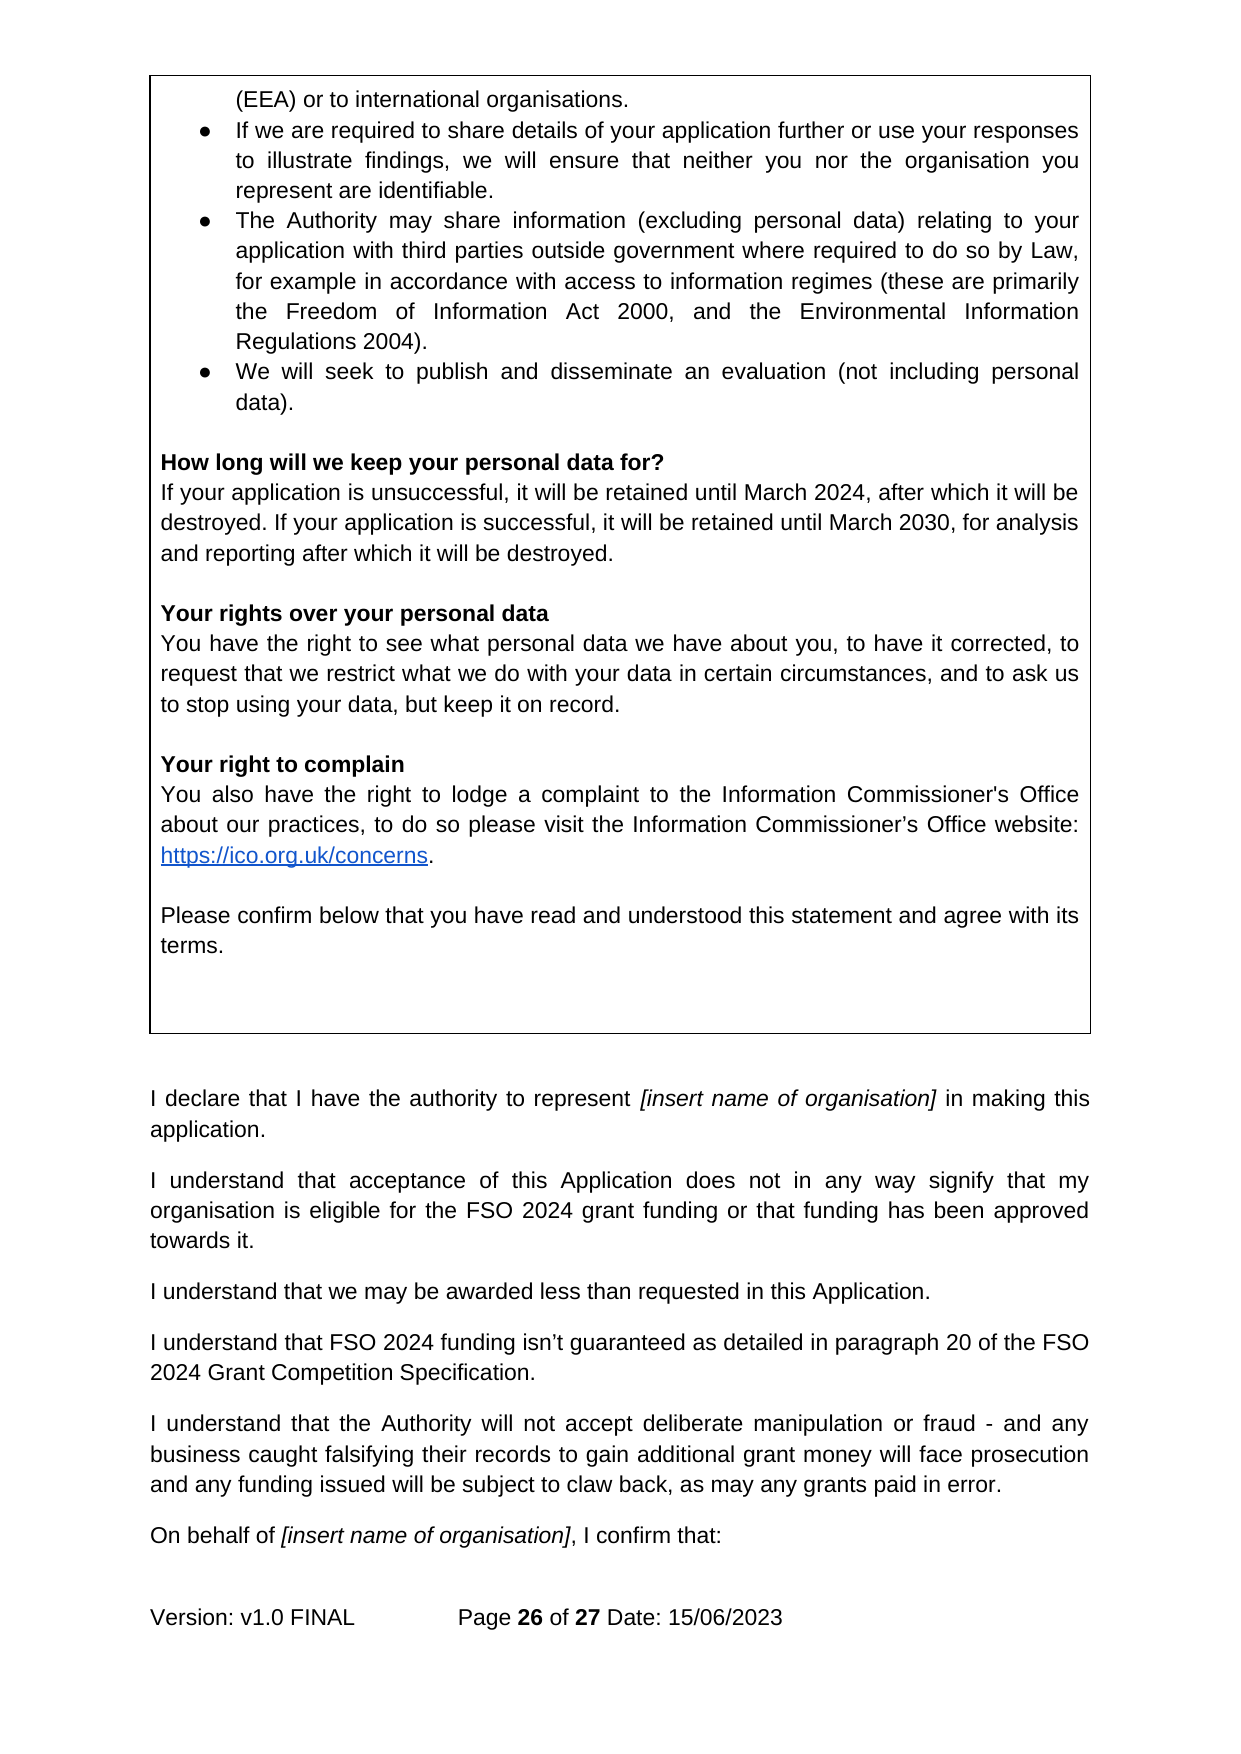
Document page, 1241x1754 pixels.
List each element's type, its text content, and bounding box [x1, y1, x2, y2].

text I understand that FSO 2024 funding isn’t guaranteed as detailed in paragraph 20 of the FSO 2024 Grant Competition Specification. [150, 1329, 1090, 1386]
text I understand that we may be awarded less than requested in this Application. [150, 1278, 1090, 1304]
text I understand that acceptance of this Application does not in any way signify that my organisation is eligible for the FSO 2024 grant funding or that funding has been approved towards it. [150, 1167, 1090, 1253]
text On behalf of [insert name of organisation], I confirm that: [150, 1522, 1090, 1548]
table_header Privacy notice All information will be processed in compliance with the Data Protection Legislation. Who controls the information you provide? The Authority controls any personal data you provide in your answers. Why are we collecting and processing your personal data? Your personal data is being collected and processed by the Authority to perform due diligence including fraud checks, assess your application and suitability for the delivery of the FSO 2024. Our legal basis for the processing is that it is necessary for performance of a task in the public interest. Will we share your personal data? Your personal data may be shared with colleagues in the Authority as part of the grant management process. We also intend to share the application form of the successful applicant with Partners at the House of Commons as part of the grant management process. As such your personal data will be shared with these partners. We may also share your personal data with third parties if we are required to do so by Law — for example, by court order, or to prevent fraud or other crime. We will not transfer your personal data outside of the European Economic Area (EEA) or to international organisations. If we are required to share details of your application further or use your responses to illustrate findings, we will ensure that neither you nor the organisation you represent are identifiable. The Authority may share information (excluding personal data) relating to your application with third parties outside government where required to do so by Law, for example in accordance with access to information regimes (these are primarily the Freedom of Information Act 2000, and the Environmental Information Regulations 2004). We will seek to publish and disseminate an evaluation (not including personal data). How long will we keep your personal data for? If your application is unsuccessful, it will be retained until March 2024, after which it will be destroyed. If your application is successful, it will be retained until March 2030, for analysis and reporting after which it will be destroyed. Your rights over your personal data You have the right to see what personal data we have about you, to have it corrected, to request that we restrict what we do with your data in certain circumstances, and to ask us to stop using your data, but keep it on record. Your right to complain You also have the right to lodge a complaint to the Information Commissioner's Office about our practices, to do so please visit the Information Commissioner’s Office website: https://ico.org.uk/concerns. Please confirm below that you have read and understood this statement and agree with its terms. [151, 76, 1090, 1033]
text I understand that the Authority will not accept deliberate manipulation or fraud - and any business caught falsifying their records to gain additional grant money will face prosecution and any funding issued will be subject to claw back, as may any grants paid in error. [150, 1410, 1090, 1497]
text I declare that I have the authority to represent [insert name of organisation] in making this application. [150, 1085, 1090, 1142]
